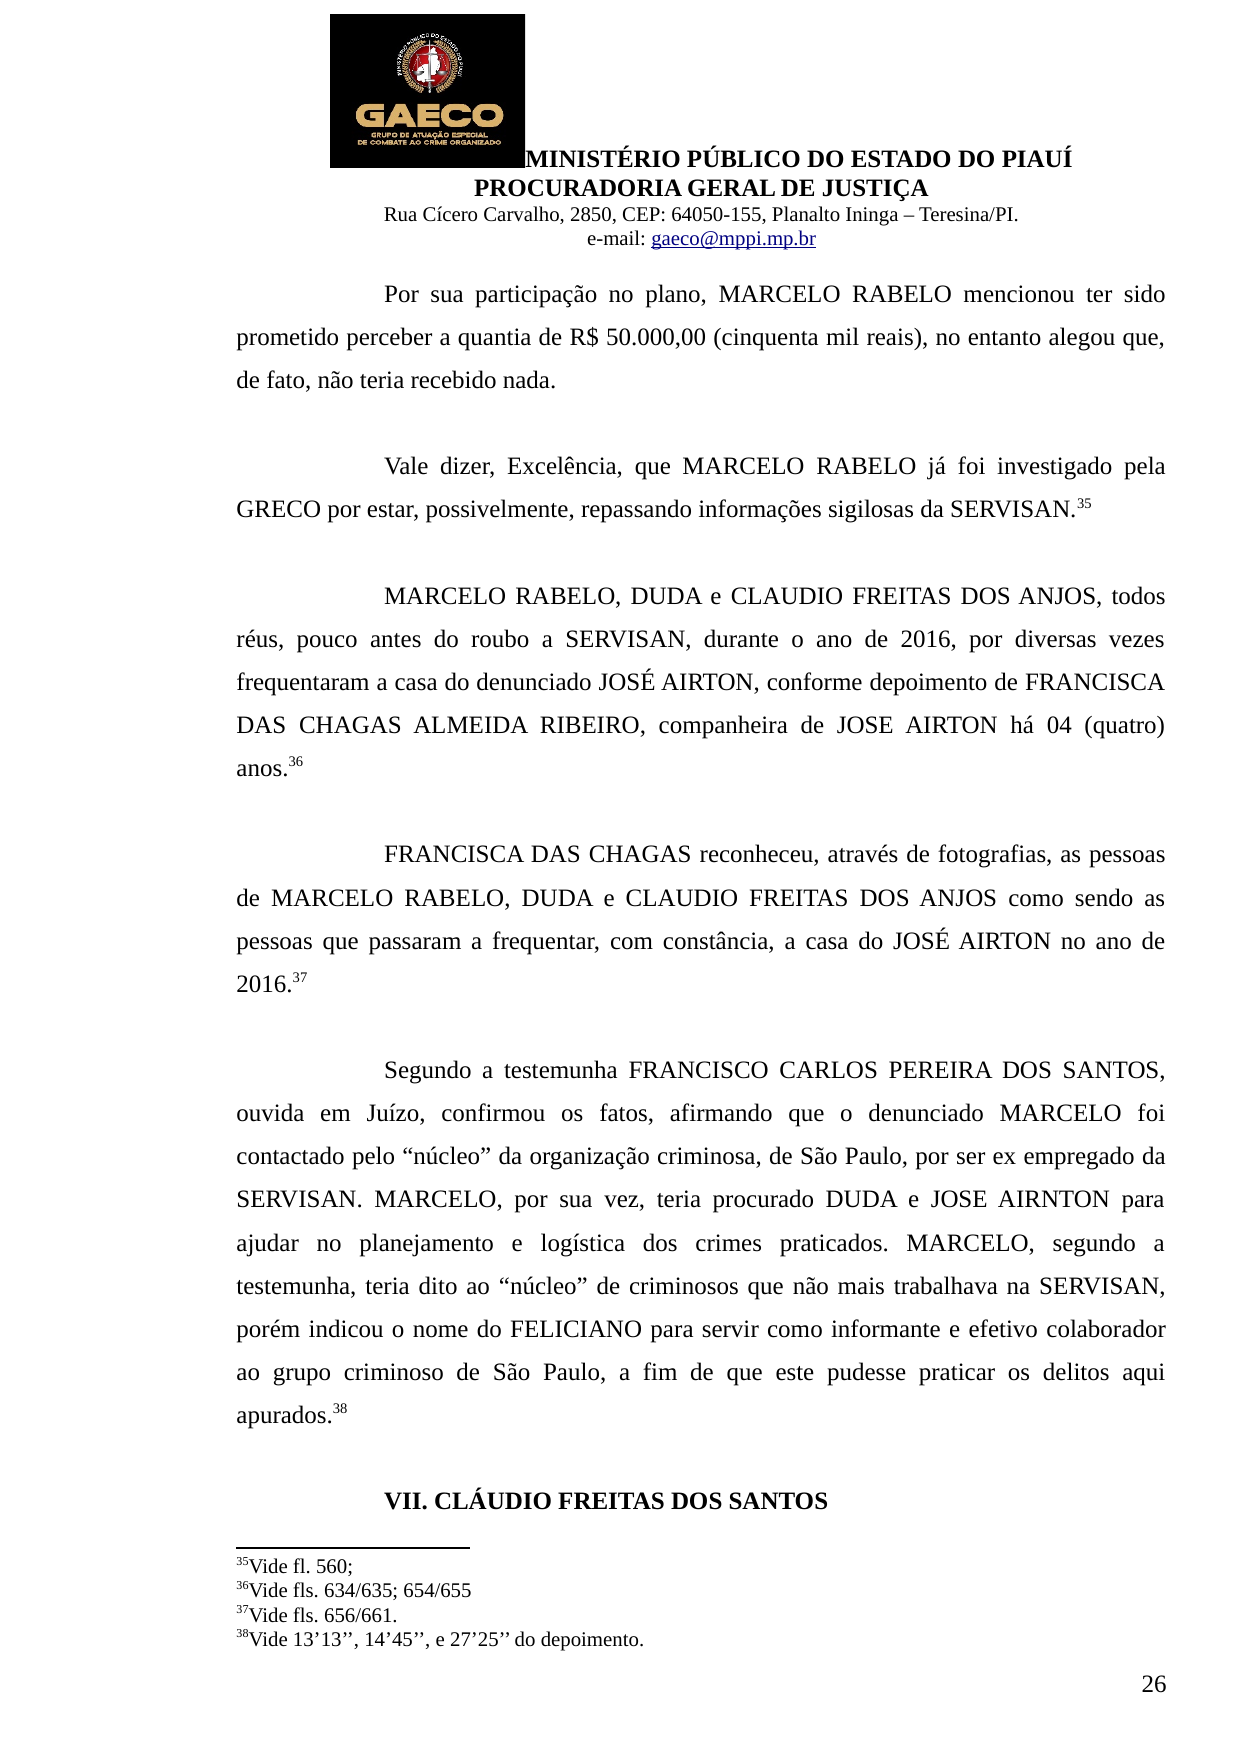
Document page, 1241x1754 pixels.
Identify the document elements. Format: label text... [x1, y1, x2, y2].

text FRANCISCA DAS CHAGAS reconheceu, através de fotografias, as pessoas de MARCELO RABELO, DUDA e CLAUDIO FREITAS DOS ANJOS como sendo as pessoas que passaram a frequentar, com constância, a casa do JOSÉ AIRTON no ano de 2016. [236, 839, 1166, 998]
text Vide fl. 560; [236, 1554, 1166, 1578]
text Segundo a testemunha FRANCISCO CARLOS PEREIRA DOS SANTOS, ouvida em Juízo, confirmou os fatos, afirmando que o denunciado MARCELO foi contactado pelo “núcleo” da organização criminosa, de São Paulo, por ser ex empregado da SERVISAN. MARCELO, por sua vez, teria procurado DUDA e JOSE AIRNTON para ajudar no planejamento e logística dos crimes praticados. MARCELO, segundo a testemunha, teria dito ao “núcleo” de criminosos que não mais trabalhava na SERVISAN, porém indicou o nome do FELICIANO para servir como informante e efetivo colaborador ao grupo criminoso de São Paulo, a fim de que este pudesse praticar os delitos aqui apurados. [236, 1055, 1166, 1429]
text VII. CLÁUDIO FREITAS DOS SANTOS [236, 1486, 1166, 1515]
picture [330, 14, 526, 168]
text Por sua participação no plano, MARCELO RABELO mencionou ter sido prometido perceber a quantia de R$ 50.000,00 (cinquenta mil reais), no entanto alegou que, de fato, não teria recebido nada. [236, 279, 1166, 394]
text Vale dizer, Excelência, que MARCELO RABELO já foi investigado pela GRECO por estar, possivelmente, repassando informações sigilosas da SERVISAN. [236, 451, 1166, 523]
text MARCELO RABELO, DUDA e CLAUDIO FREITAS DOS ANJOS, todos réus, pouco antes do roubo a SERVISAN, durante o ano de 2016, por diversas vezes frequentaram a casa do denunciado JOSÉ AIRTON, conforme depoimento de FRANCISCA DAS CHAGAS ALMEIDA RIBEIRO, companheira de JOSE AIRTON há 04 (quatro) anos. [236, 581, 1166, 782]
text Vide fls. 656/661. [236, 1602, 1166, 1627]
text Vide fls. 634/635; 654/655 [236, 1578, 1166, 1602]
text Vide 13’13’’, 14’45’’, e 27’25’’ do depoimento. [236, 1627, 1166, 1651]
